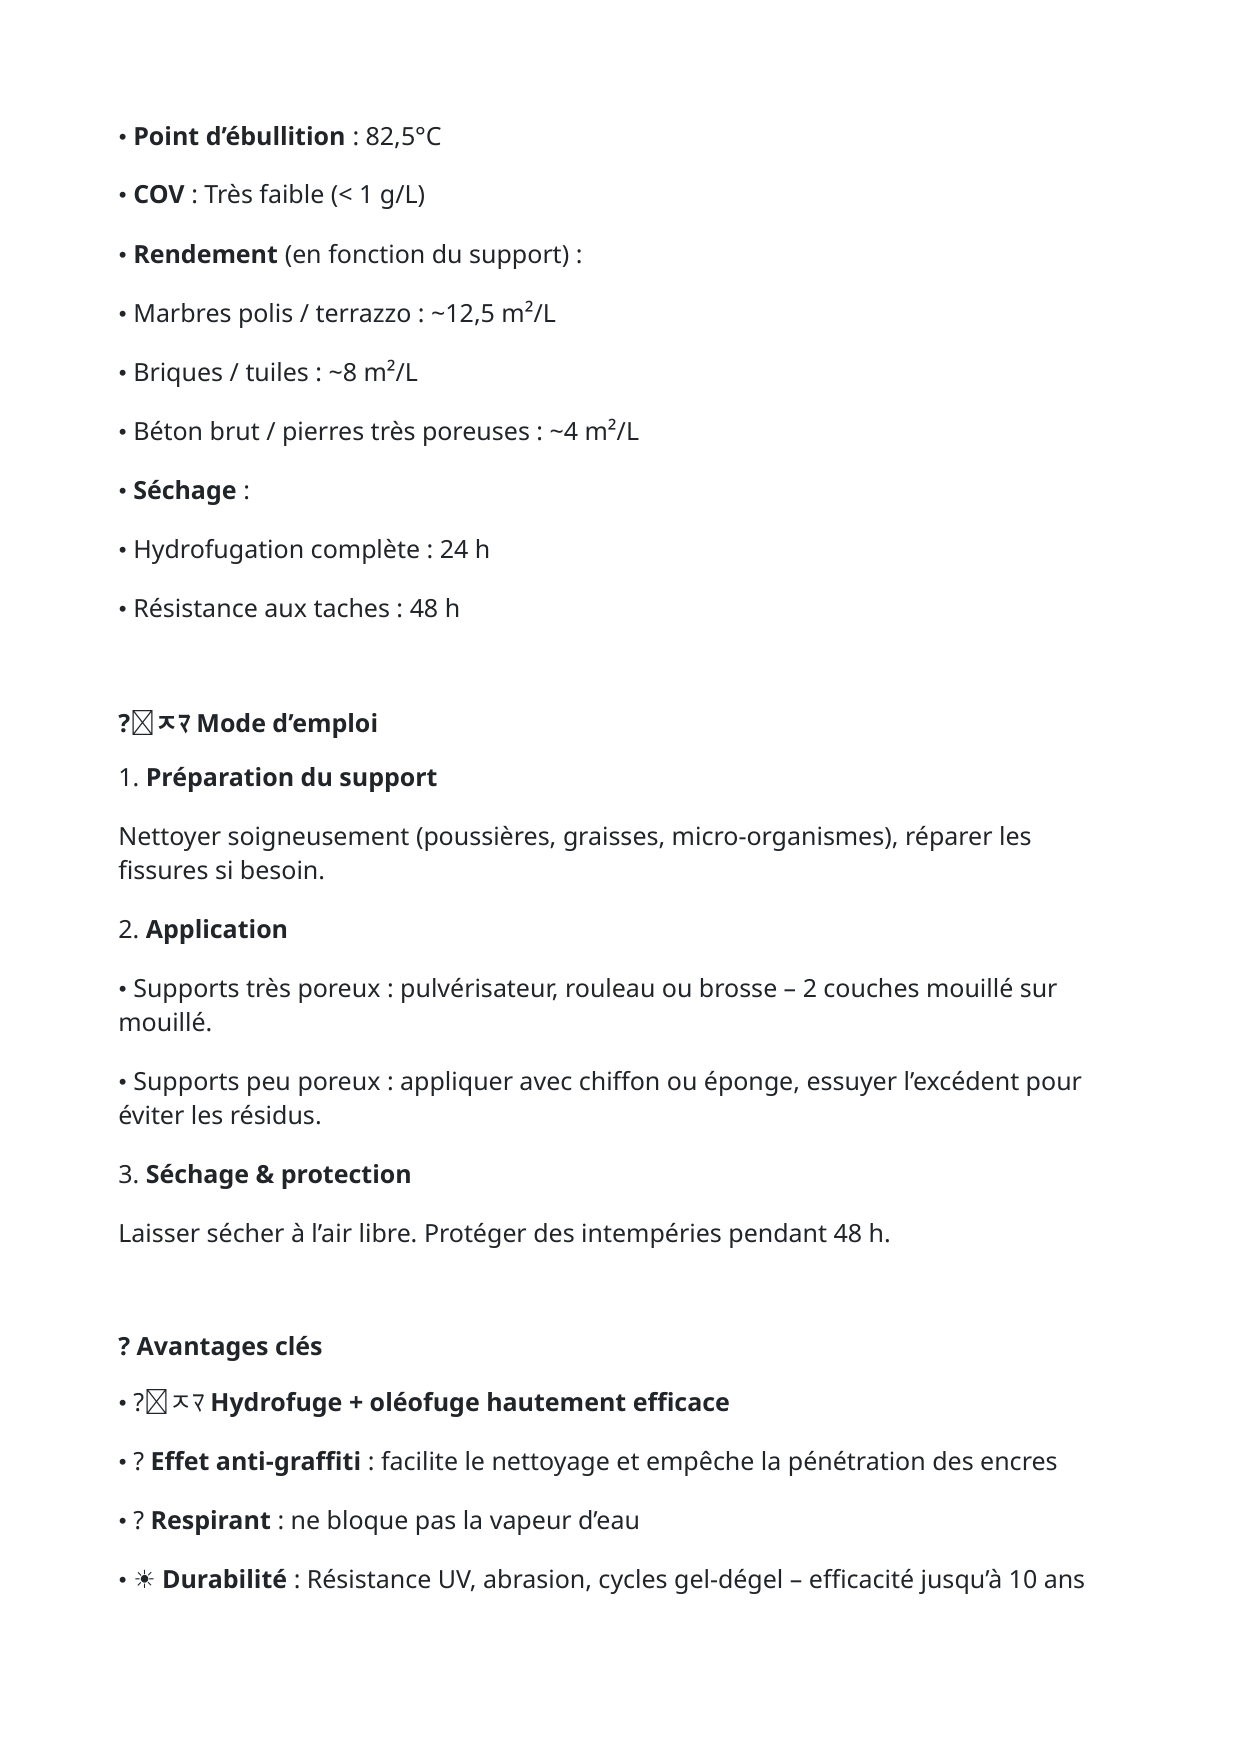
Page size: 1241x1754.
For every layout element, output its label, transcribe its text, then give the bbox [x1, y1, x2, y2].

text • ? Respirant : ne bloque pas la vapeur d’eau [118, 1502, 1122, 1536]
text • Marbres polis / terrazzo : ~12,5 m²/L [118, 295, 1122, 329]
text • COV : Très faible (< 1 g/L) [118, 177, 1122, 211]
text • Supports très poreux : pulvérisateur, rouleau ou brosse – 2 couches mouillé sur mouillé. [118, 971, 1122, 1039]
text • ☀️ Durabilité : Résistance UV, abrasion, cycles gel-dégel – efficacité jusqu’à 10 ans [118, 1561, 1122, 1596]
subtitle ? Avantages clés [118, 1329, 1122, 1363]
text 3. Séchage & protection [118, 1157, 1122, 1191]
text 1. Préparation du support [118, 759, 1122, 793]
text • Supports peu poreux : appliquer avec chiffon ou éponge, essuyer l’excédent pour éviter les résidus. [118, 1064, 1122, 1132]
text • Hydrofugation complète : 24 h [118, 532, 1122, 566]
text Laisser sécher à l’air libre. Protéger des intempéries pendant 48 h. [118, 1216, 1122, 1250]
text • Rendement (en fonction du support) : [118, 236, 1122, 270]
text • ? Effet anti-graffiti : facilite le nettoyage et empêche la pénétration des encres [118, 1443, 1122, 1477]
text 2. Application [118, 912, 1122, 946]
text • ?￯ﾸﾏ Hydrofuge + oléofuge hautement efficace [118, 1382, 1122, 1418]
text • Résistance aux taches : 48 h [118, 591, 1122, 625]
text Nettoyer soigneusement (poussières, graisses, micro-organismes), réparer les fissures si besoin. [118, 818, 1122, 887]
text • Point d’ébullition : 82,5°C [118, 118, 1122, 152]
text • Séchage : [118, 472, 1122, 507]
text • Briques / tuiles : ~8 m²/L [118, 354, 1122, 388]
subtitle ?￯ﾸﾏ Mode d’emploi [118, 703, 1122, 740]
text • Béton brut / pierres très poreuses : ~4 m²/L [118, 413, 1122, 447]
